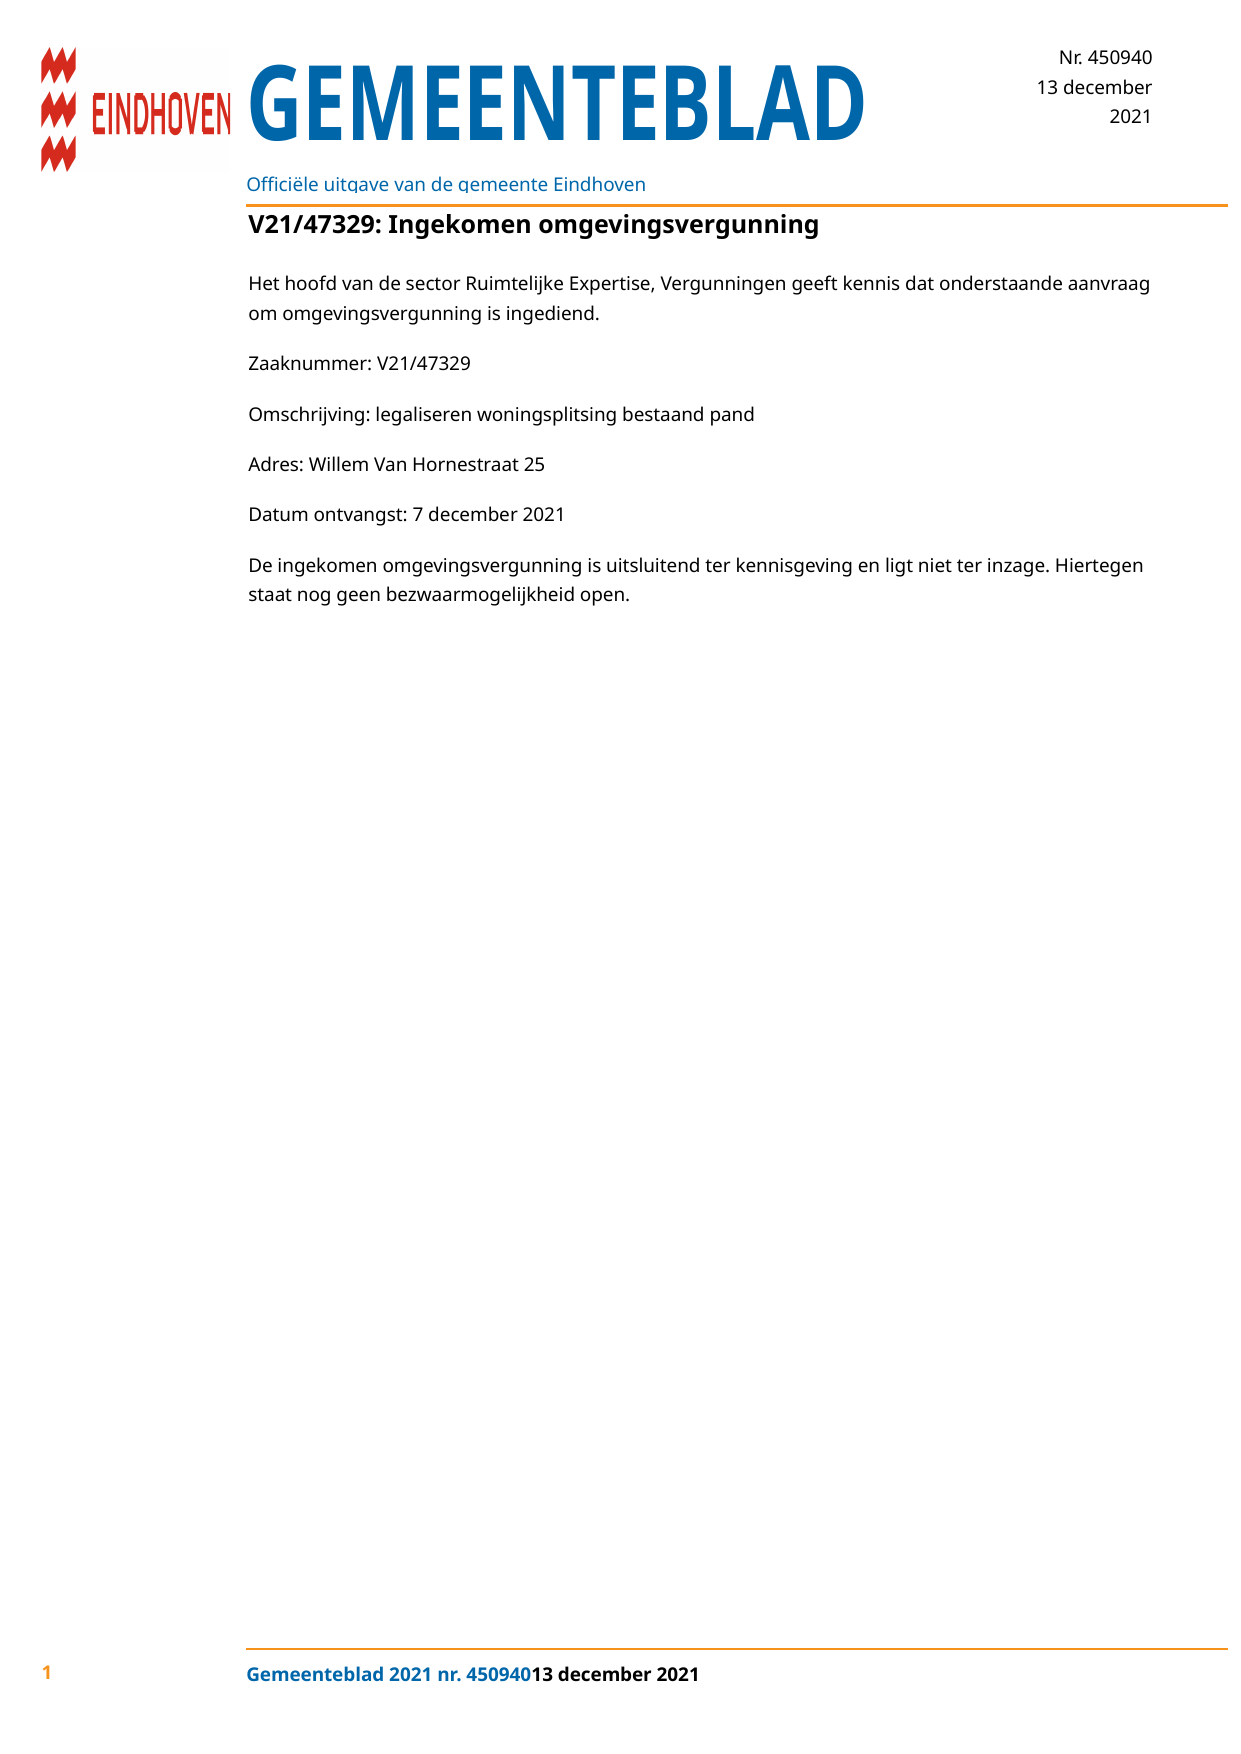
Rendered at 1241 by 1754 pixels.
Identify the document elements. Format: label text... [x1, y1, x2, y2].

text Datum ontvangst: 7 december 2021 [248, 502, 1152, 527]
picture [41, 47, 231, 172]
text De ingekomen omgevingsvergunning is uitsluitend ter kennisgeving en ligt niet ter inzage. Hiertegen staat nog geen bezwaarmogelijkheid open. [248, 552, 1152, 607]
text Zaaknummer: V21/47329 [248, 350, 1152, 376]
text Het hoofd van de sector Ruimtelijke Expertise, Vergunningen geeft kennis dat onderstaande aanvraag om omgevingsvergunning is ingediend. [248, 270, 1152, 326]
text Adres: Willem Van Hornestraat 25 [248, 451, 1152, 477]
text Omschrijving: legaliseren woningsplitsing bestaand pand [248, 401, 1152, 426]
text V21/47329: Ingekomen omgevingsvergunning [248, 207, 1152, 241]
